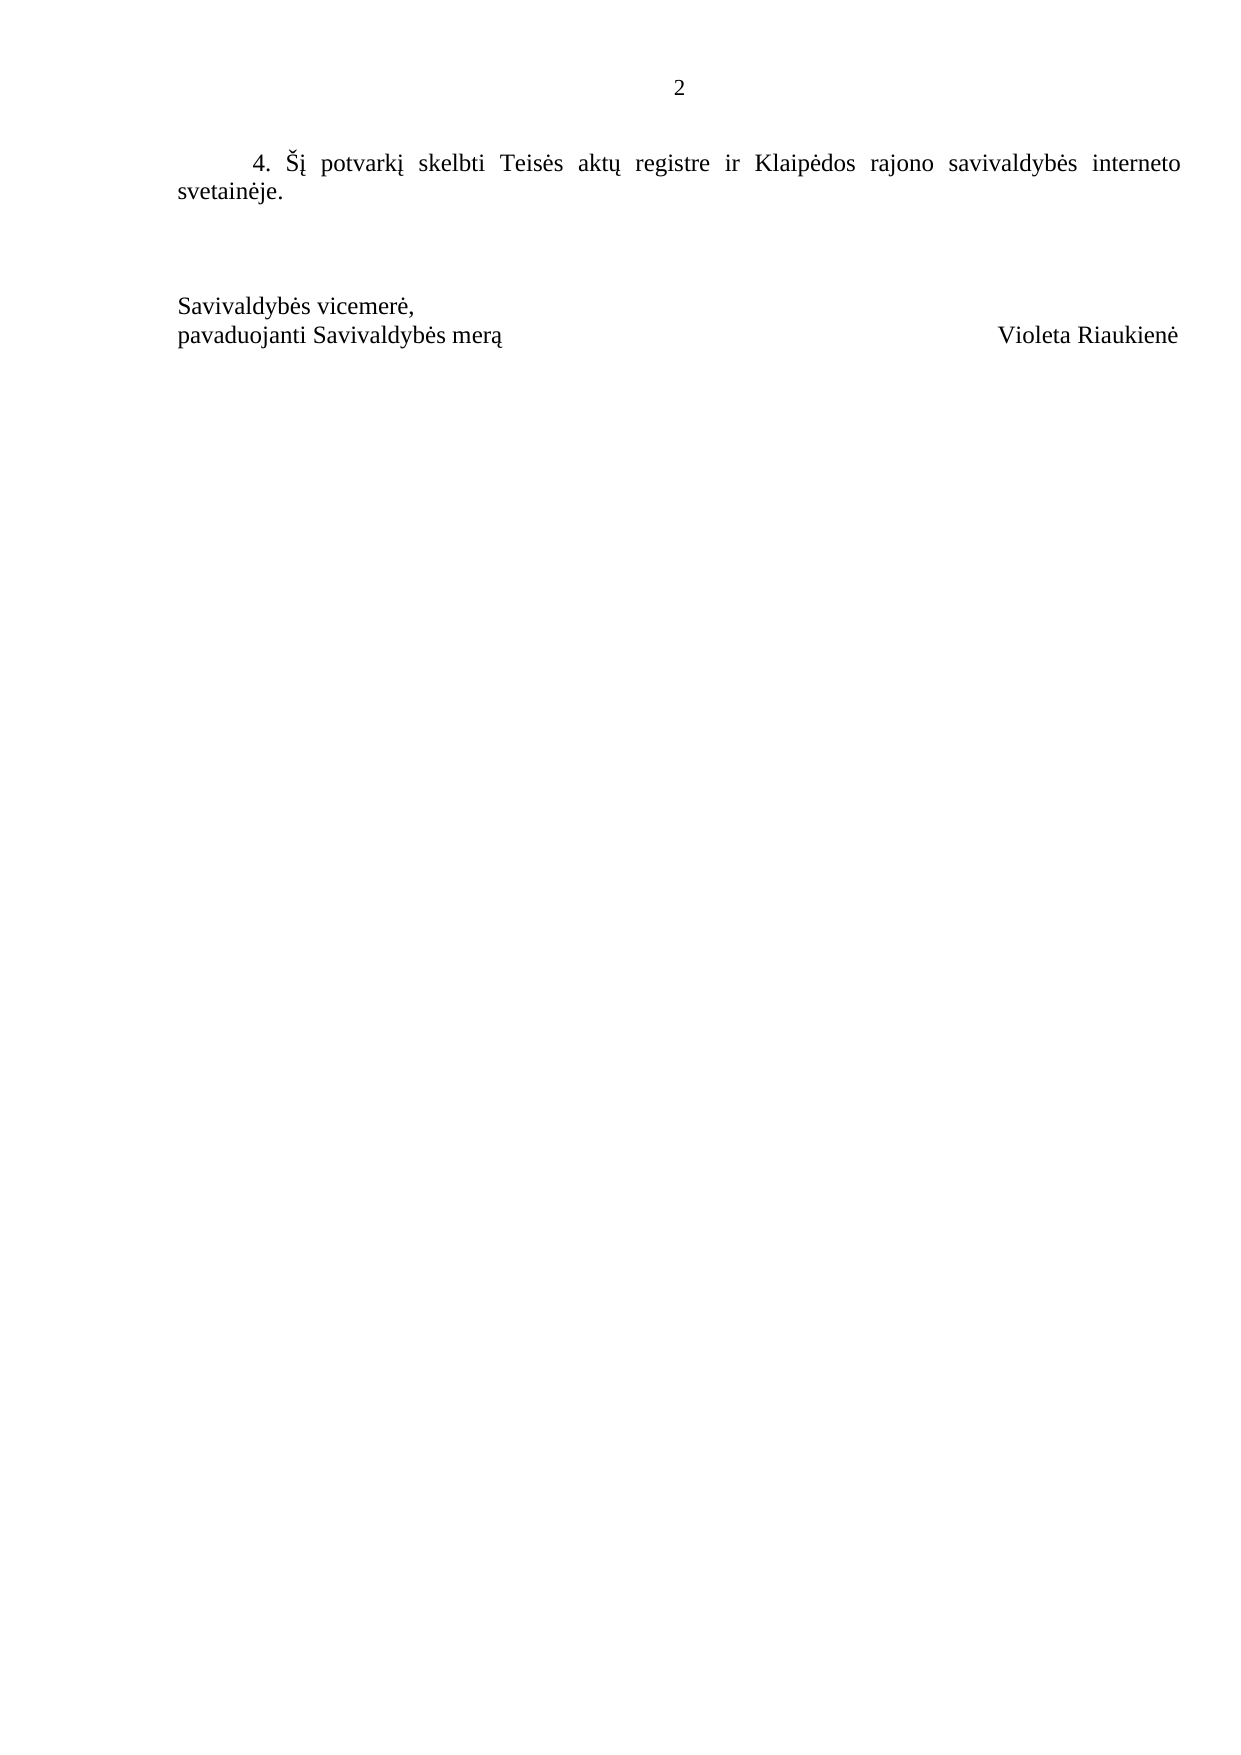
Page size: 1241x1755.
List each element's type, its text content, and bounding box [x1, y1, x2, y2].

text Savivaldybės vicemerė, [177, 291, 1181, 320]
text 4. Šį potvarkį skelbti Teisės aktų registre ir Klaipėdos rajono savivaldybės interneto svetainėje. [177, 148, 1181, 205]
text pavaduojanti Savivaldybės merą Violeta Riaukienė [177, 320, 1181, 349]
